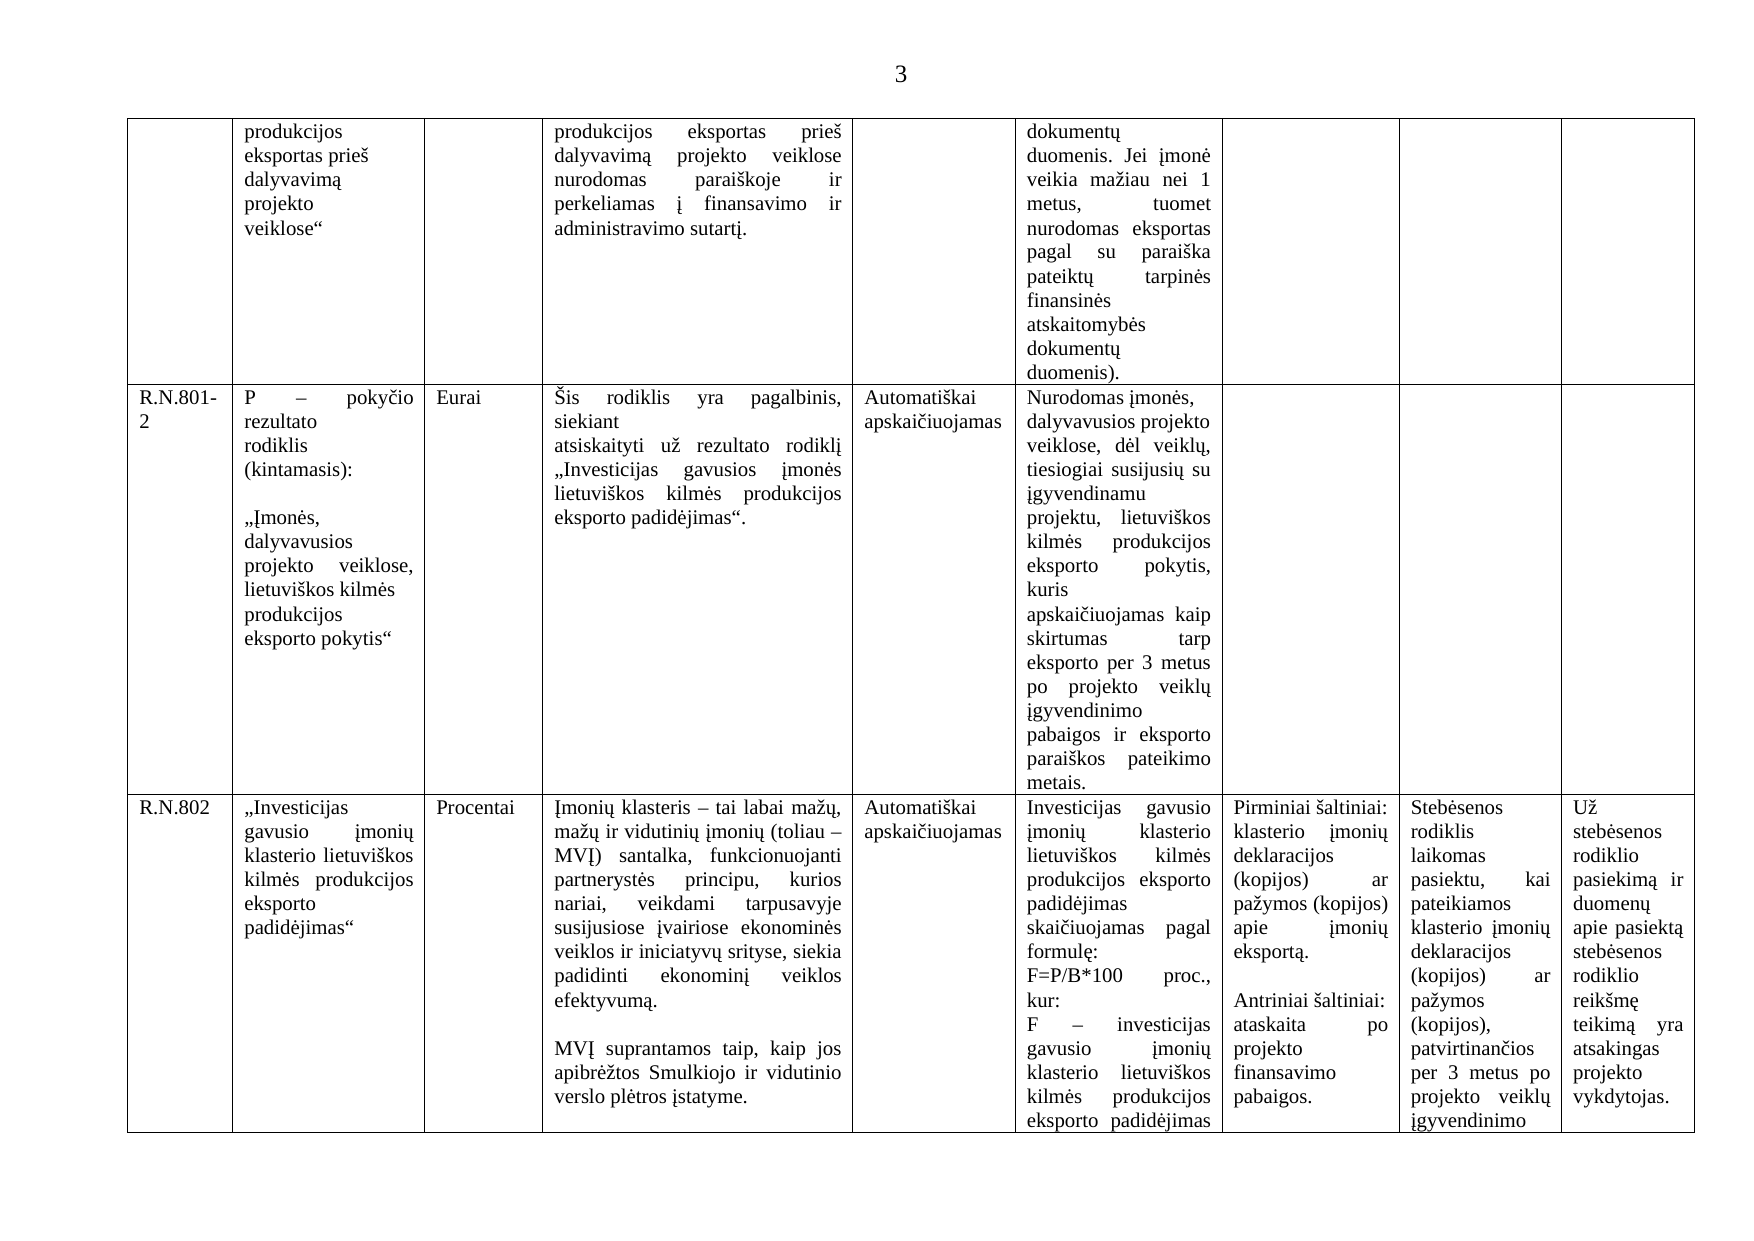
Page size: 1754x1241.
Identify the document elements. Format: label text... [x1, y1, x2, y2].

table_cell dokumentų duomenis. Jei įmonė veikia mažiau nei 1 metus, tuomet nurodomas eksportas pagal su paraiška pateiktų tarpinės finansinės atskaitomybės dokumentų duomenis). [1016, 119, 1222, 384]
table_cell Pirminiai šaltiniai: klasterio įmonių deklaracijos (kopijos) ar pažymos (kopijos) apie įmonių eksportą. Antriniai šaltiniai: ataskaita po projekto finansavimo pabaigos. [1223, 795, 1399, 1132]
table_cell produkcijos eksportas prieš dalyvavimą projekto veiklose“ [233, 119, 424, 384]
table_cell [1400, 119, 1561, 384]
table_cell Už stebėsenos rodiklio pasiekimą ir duomenų apie pasiektą stebėsenos rodiklio reikšmę teikimą yra atsakingas projekto vykdytojas. [1562, 795, 1694, 1132]
table_cell „Investicijas gavusio įmonių klasterio lietuviškos kilmės produkcijos eksporto padidėjimas“ [233, 795, 424, 1132]
table_cell Procentai [425, 795, 542, 1132]
table_cell R.N.801-2 [128, 385, 232, 794]
table_cell Šis rodiklis yra pagalbinis, siekiant atsiskaityti už rezultato rodiklį „Investicijas gavusios įmonės lietuviškos kilmės produkcijos eksporto padidėjimas“. [543, 385, 852, 794]
table_cell [1223, 119, 1399, 384]
table_cell [1562, 119, 1694, 384]
table_cell [1400, 385, 1561, 794]
table_cell P – pokyčio rezultato rodiklis (kintamasis): „Įmonės, dalyvavusios projekto veiklose, lietuviškos kilmės produkcijos eksporto pokytis“ [233, 385, 424, 794]
table_cell Įmonių klasteris – tai labai mažų, mažų ir vidutinių įmonių (toliau – MVĮ) santalka, funkcionuojanti partnerystės principu, kurios nariai, veikdami tarpusavyje susijusiose įvairiose ekonominės veiklos ir iniciatyvų srityse, siekia padidinti ekonominį veiklos efektyvumą. MVĮ suprantamos taip, kaip jos apibrėžtos Smulkiojo ir vidutinio verslo plėtros įstatyme. [543, 795, 852, 1132]
table_cell [128, 119, 232, 384]
table_cell R.N.802 [128, 795, 232, 1132]
table_cell [853, 119, 1015, 384]
table_cell [1562, 385, 1694, 794]
table_cell Automatiškai apskaičiuojamas [853, 385, 1015, 794]
table_cell [425, 119, 542, 384]
table_cell [1223, 385, 1399, 794]
table_cell Investicijas gavusio įmonių klasterio lietuviškos kilmės produkcijos eksporto padidėjimas skaičiuojamas pagal formulę: F=P/B*100 proc., kur: F – investicijas gavusio įmonių klasterio lietuviškos kilmės produkcijos eksporto padidėjimas [1016, 795, 1222, 1132]
table_cell produkcijos eksportas prieš dalyvavimą projekto veiklose nurodomas paraiškoje ir perkeliamas į finansavimo ir administravimo sutartį. [543, 119, 852, 384]
table_cell Eurai [425, 385, 542, 794]
table_cell Automatiškai apskaičiuojamas [853, 795, 1015, 1132]
table_cell Nurodomas įmonės, dalyvavusios projekto veiklose, dėl veiklų, tiesiogiai susijusių su įgyvendinamu projektu, lietuviškos kilmės produkcijos eksporto pokytis, kuris apskaičiuojamas kaip skirtumas tarp eksporto per 3 metus po projekto veiklų įgyvendinimo pabaigos ir eksporto paraiškos pateikimo metais. [1016, 385, 1222, 794]
table_cell Stebėsenos rodiklis laikomas pasiektu, kai pateikiamos klasterio įmonių deklaracijos (kopijos) ar pažymos (kopijos), patvirtinančios per 3 metus po projekto veiklų įgyvendinimo [1400, 795, 1561, 1132]
